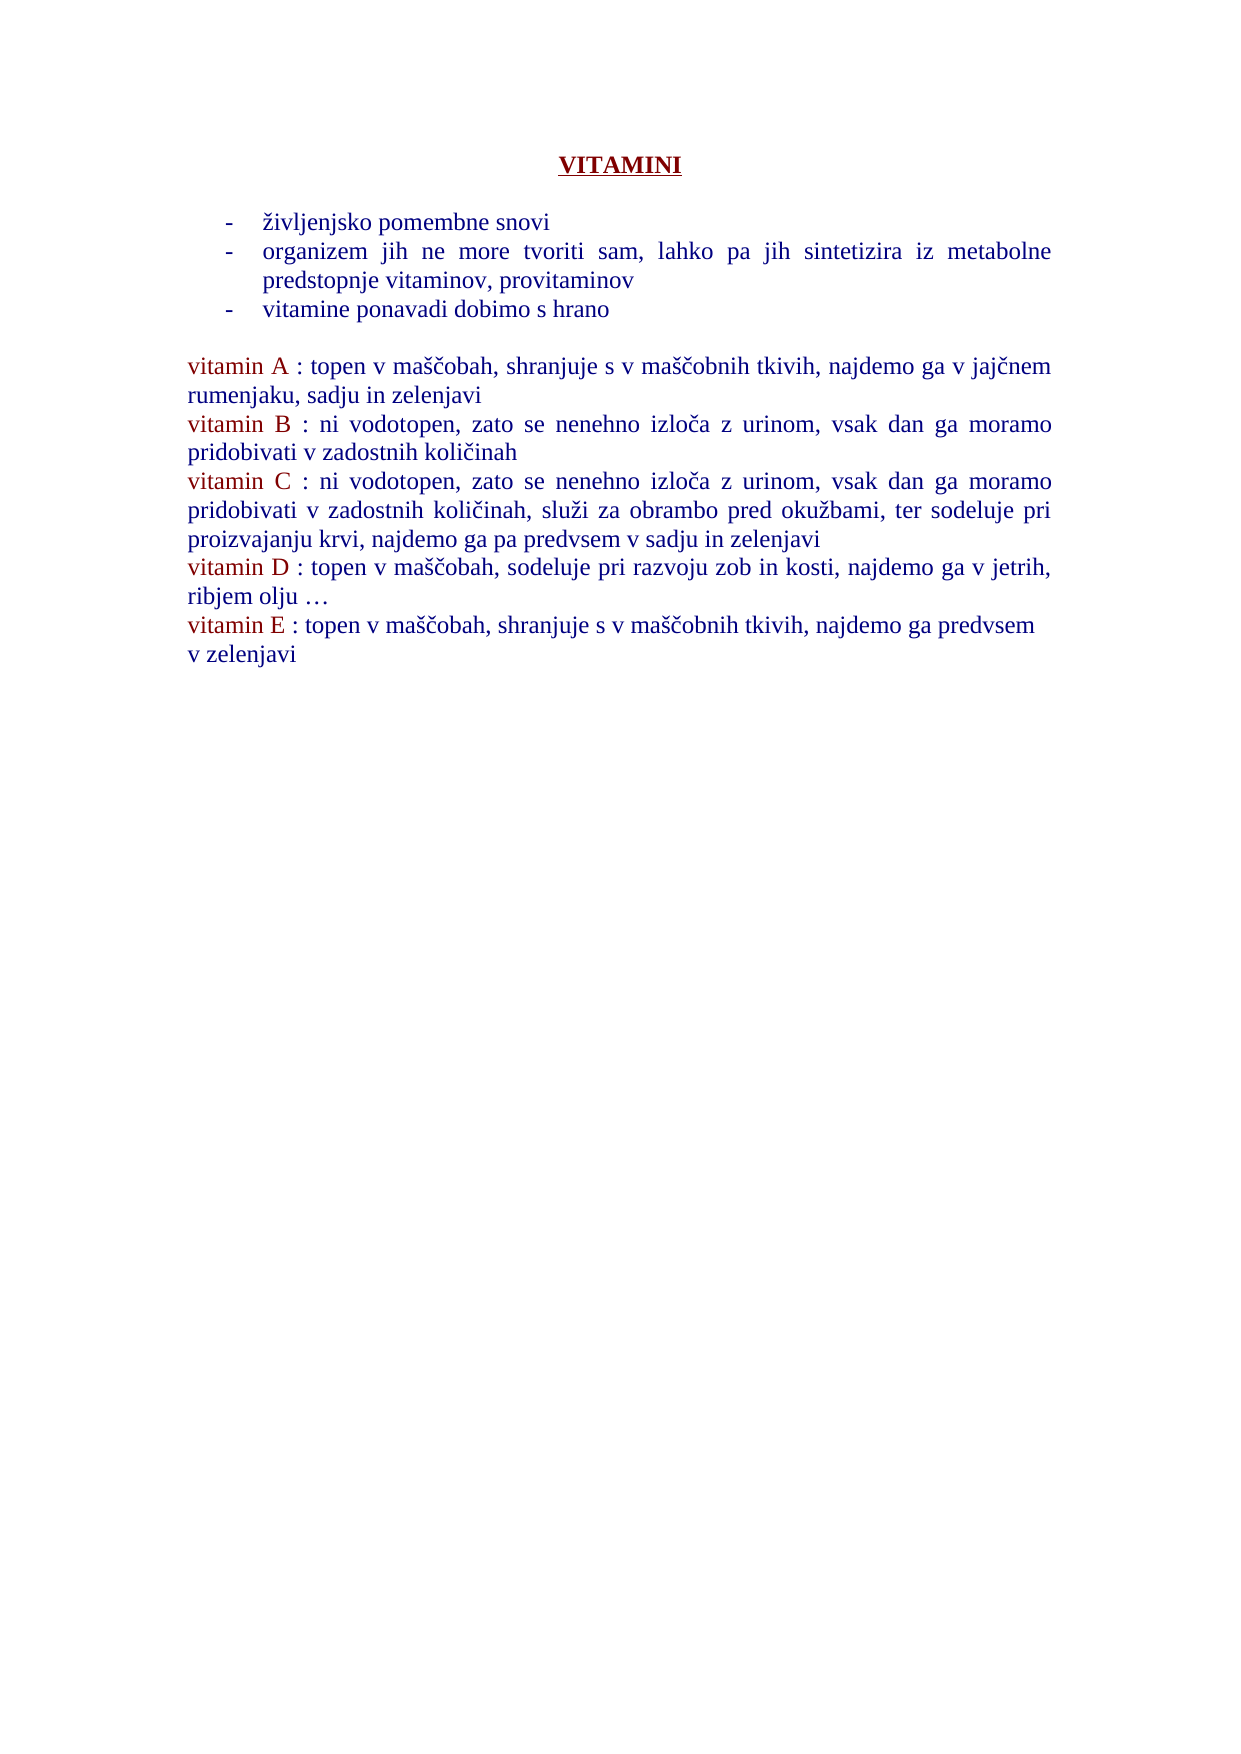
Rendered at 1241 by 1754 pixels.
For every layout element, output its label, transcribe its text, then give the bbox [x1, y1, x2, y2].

list organizem jih ne more tvoriti sam, lahko pa jih sintetizira iz metabolne predstopnje vitaminov, provitaminov [225, 236, 1053, 294]
list vitamine ponavadi dobimo s hrano [225, 294, 1053, 322]
text vitamin A : topen v maščobah, shranjuje s v maščobnih tkivih, najdemo ga v jajčnem rumenjaku, sadju in zelenjavi [187, 351, 1053, 409]
text vitamin E : topen v maščobah, shranjuje s v maščobnih tkivih, najdemo ga predvsem v zelenjavi [187, 610, 1053, 667]
text vitamin D : topen v maščobah, sodeluje pri razvoju zob in kosti, najdemo ga v jetrih, ribjem olju … [187, 552, 1053, 610]
text VITAMINI [187, 150, 1053, 179]
list življenjsko pomembne snovi [225, 207, 1053, 236]
text vitamin B : ni vodotopen, zato se nenehno izloča z urinom, vsak dan ga moramo pridobivati v zadostnih količinah [187, 409, 1053, 466]
text vitamin C : ni vodotopen, zato se nenehno izloča z urinom, vsak dan ga moramo pridobivati v zadostnih količinah, služi za obrambo pred okužbami, ter sodeluje pri proizvajanju krvi, najdemo ga pa predvsem v sadju in zelenjavi [187, 466, 1053, 552]
